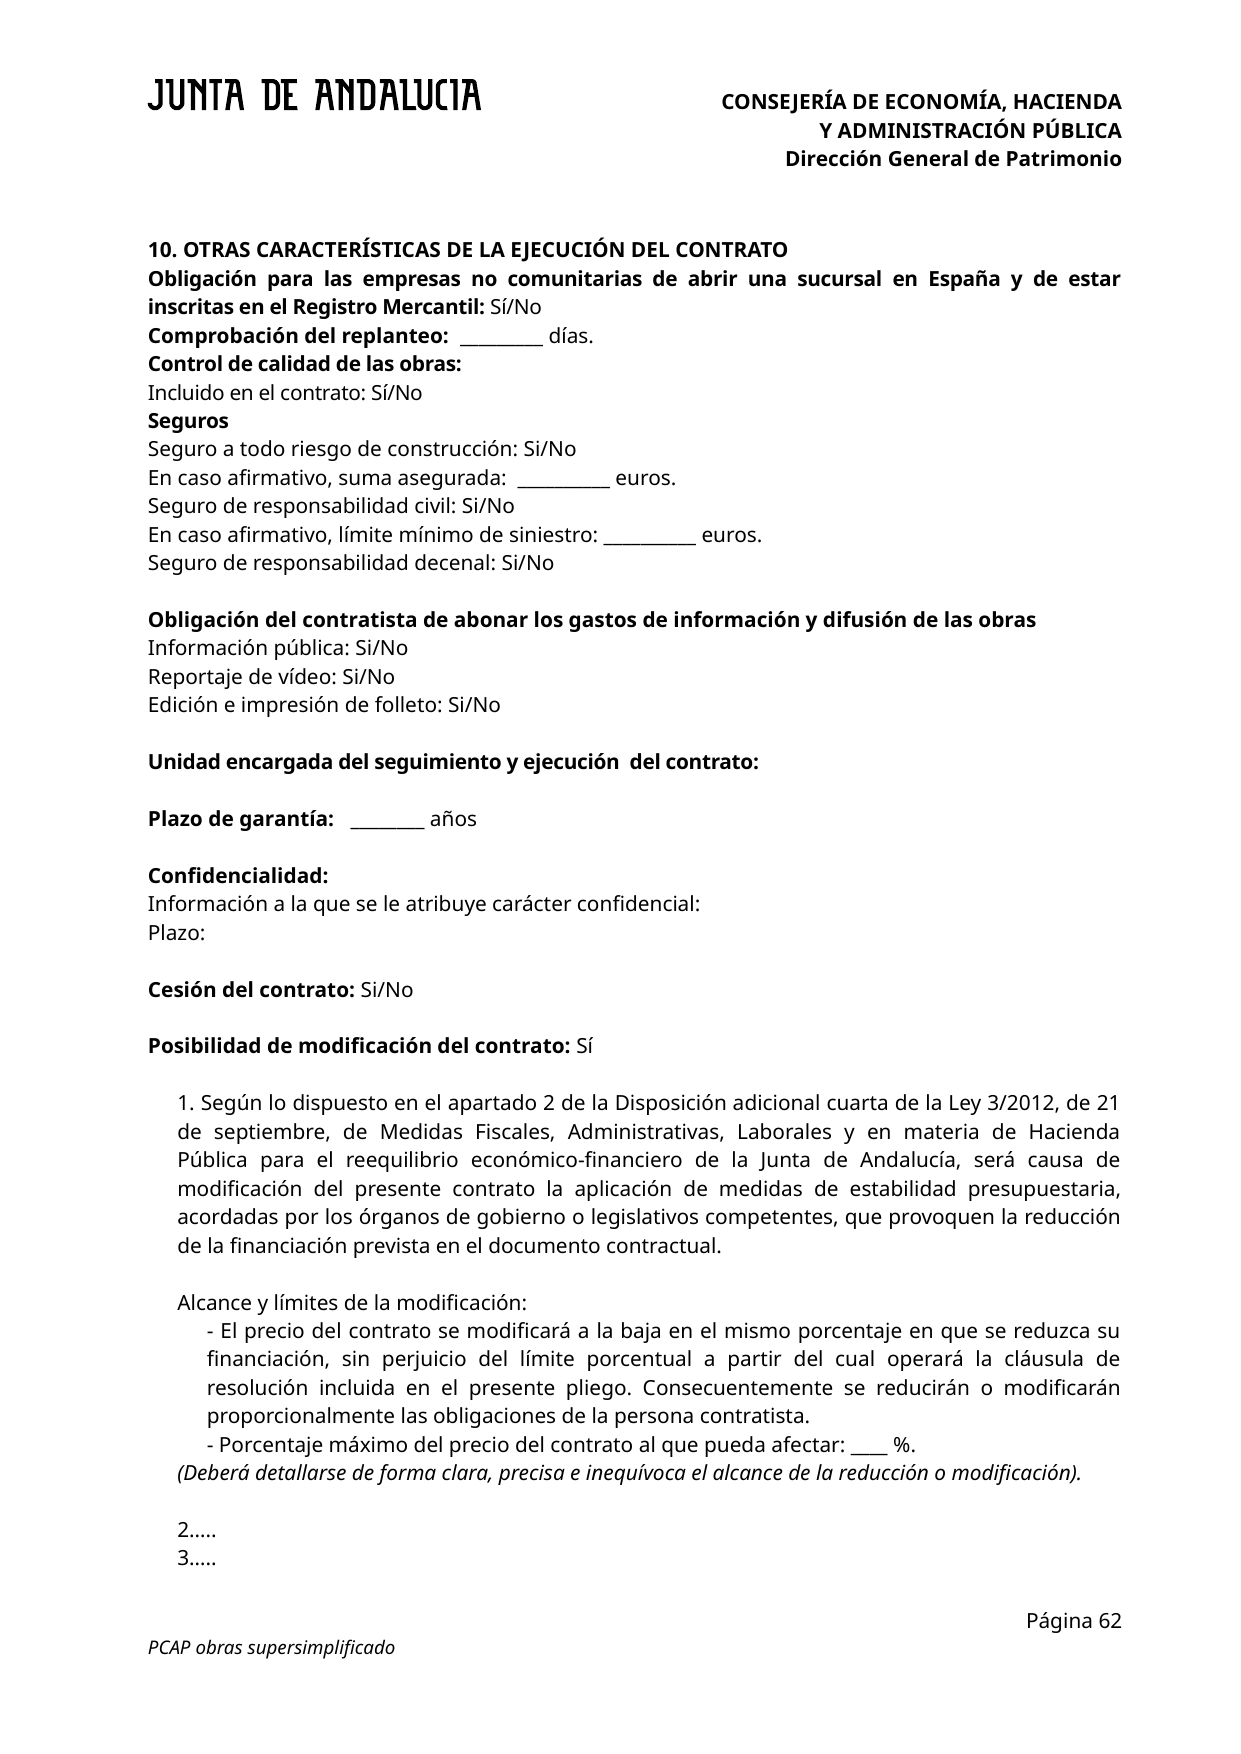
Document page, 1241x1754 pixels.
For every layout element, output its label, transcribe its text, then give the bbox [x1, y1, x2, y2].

text 3….. [177, 1543, 1122, 1572]
text Alcance y límites de la modificación: [177, 1288, 1122, 1316]
text Incluido en el contrato: Sí/No [148, 378, 1122, 406]
text Plazo: [148, 918, 1122, 946]
text Plazo de garantía: ________ años [148, 804, 1122, 833]
text Posibilidad de modificación del contrato: Sí [148, 1032, 1122, 1060]
subtitle Seguros [148, 406, 1122, 434]
text En caso afirmativo, límite mínimo de siniestro: __________ euros. [148, 520, 1122, 548]
text Edición e impresión de folleto: Si/No [148, 690, 1122, 719]
text (Deberá detallarse de forma clara, precisa e inequívoca el alcance de la reducción o modificación). [177, 1458, 1122, 1487]
text Seguro a todo riesgo de construcción: Si/No [148, 434, 1122, 463]
text - Porcentaje máximo del precio del contrato al que pueda afectar: ____ %. [207, 1430, 1122, 1458]
text Control de calidad de las obras: [148, 349, 1122, 378]
text Reportaje de vídeo: Si/No [148, 662, 1122, 690]
text 10. OTRAS CARACTERÍSTICAS DE LA EJECUCIÓN DEL CONTRATO [148, 235, 1122, 264]
text 1. Según lo dispuesto en el apartado 2 de la Disposición adicional cuarta de la Ley 3/2012, de 21 de septiembre, de Medidas Fiscales, Administrativas, Laborales y en materia de Hacienda Pública para el reequilibrio económico-financiero de la Junta de Andalucía, será causa de modificación del presente contrato la aplicación de medidas de estabilidad presupuestaria, acordadas por los órganos de gobierno o legislativos competentes, que provoquen la reducción de la financiación prevista en el documento contractual. [177, 1088, 1122, 1259]
text Seguro de responsabilidad civil: Si/No [148, 491, 1122, 520]
text Información pública: Si/No [148, 633, 1122, 662]
text Obligación para las empresas no comunitarias de abrir una sucursal en España y de estar inscritas en el Registro Mercantil: Sí/No [148, 264, 1122, 321]
text 2….. [177, 1515, 1122, 1543]
text - El precio del contrato se modificará a la baja en el mismo porcentaje en que se reduzca su financiación, sin perjuicio del límite porcentual a partir del cual operará la cláusula de resolución incluida en el presente pliego. Consecuentemente se reducirán o modificarán proporcionalmente las obligaciones de la persona contratista. [207, 1316, 1122, 1430]
text Cesión del contrato: Si/No [148, 975, 1122, 1003]
text En caso afirmativo, suma asegurada: __________ euros. [148, 463, 1122, 491]
text Unidad encargada del seguimiento y ejecución del contrato: [148, 747, 1122, 776]
text Información a la que se le atribuye carácter confidencial: [148, 889, 1122, 918]
text Confidencialidad: [148, 861, 1122, 889]
text Comprobación del replanteo: _________ días. [148, 321, 1122, 349]
text Seguro de responsabilidad decenal: Si/No [148, 548, 1122, 577]
subtitle Obligación del contratista de abonar los gastos de información y difusión de las obras [148, 605, 1122, 633]
